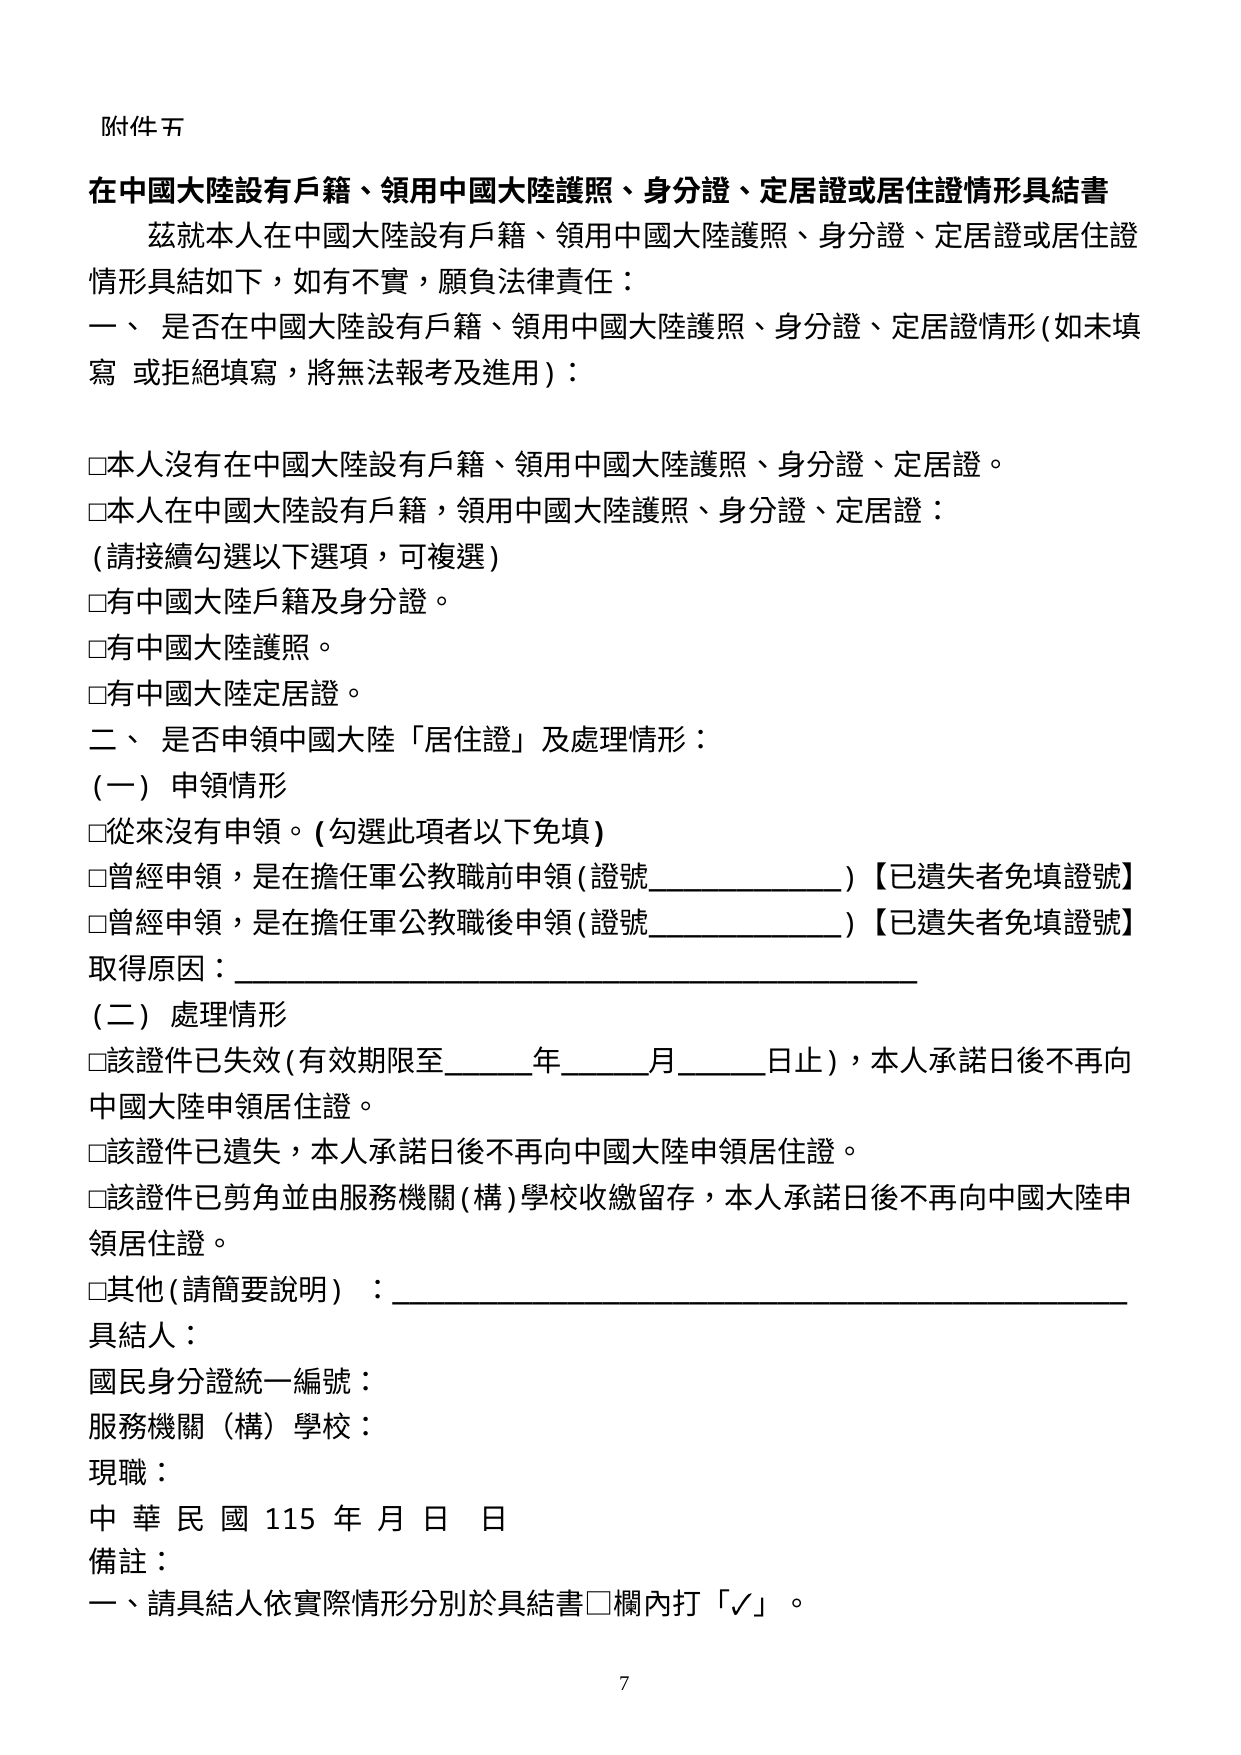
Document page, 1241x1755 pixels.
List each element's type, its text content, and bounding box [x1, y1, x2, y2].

text (請接續勾選以下選項，可複選) [89, 530, 1152, 576]
text □曾經申領，是在擔任軍公教職後申領(證號___________)【已遺失者免填證號】 [89, 897, 1152, 943]
text □本人在中國大陸設有戶籍，領用中國大陸護照、身分證、定居證： [89, 484, 1152, 530]
text 一、請具結人依實際情形分別於具結書□欄內打「🗸」。 [89, 1581, 1152, 1623]
text 現職： [89, 1447, 1152, 1493]
text 茲就本人在中國大陸設有戶籍、領用中國大陸護照、身分證、定居證或居住證情形具結如下，如有不實，願負法律責任： [89, 209, 1152, 301]
text 中 華 民 國 115 年 月 日 日 [89, 1493, 1152, 1539]
text 在中國大陸設有戶籍、領用中國大陸護照、身分證、定居證或居住證情形具結書 [89, 167, 1152, 209]
text □曾經申領，是在擔任軍公教職前申領(證號___________)【已遺失者免填證號】 [89, 851, 1152, 897]
text □該證件已剪角並由服務機關(構)學校收繳留存，本人承諾日後不再向中國大陸申領居住證。 [89, 1172, 1152, 1264]
text □該證件已遺失，本人承諾日後不再向中國大陸申領居住證。 [89, 1126, 1152, 1172]
text □有中國大陸戶籍及身分證。 [89, 576, 1152, 622]
text □本人沒有在中國大陸設有戶籍、領用中國大陸護照、身分證、定居證。 [89, 439, 1152, 484]
text (二) 處理情形 [89, 989, 1152, 1034]
text □該證件已失效(有效期限至_____年_____月_____日止)，本人承諾日後不再向中國大陸申領居住證。 [89, 1034, 1152, 1126]
text 服務機關（構）學校： [89, 1401, 1152, 1447]
text □從來沒有申領。(勾選此項者以下免填) [89, 805, 1152, 851]
text □有中國大陸護照。 [89, 622, 1152, 668]
text 國民身分證統一編號： [89, 1355, 1152, 1401]
text 取得原因：_______________________________________ [89, 943, 1152, 989]
text (一) 申領情形 [89, 759, 1152, 805]
text □其他(請簡要說明) ：__________________________________________ [89, 1264, 1152, 1309]
text 備註： [89, 1539, 1152, 1581]
text 具結人： [89, 1309, 1152, 1355]
text □有中國大陸定居證。 [89, 668, 1152, 714]
text 附件五 [100, 106, 204, 136]
text 一、 是否在中國大陸設有戶籍、領用中國大陸護照、身分證、定居證情形(如未填寫 或拒絕填寫，將無法報考及進用)： [89, 301, 1152, 393]
text 二、 是否申領中國大陸「居住證」及處理情形： [89, 714, 1152, 759]
